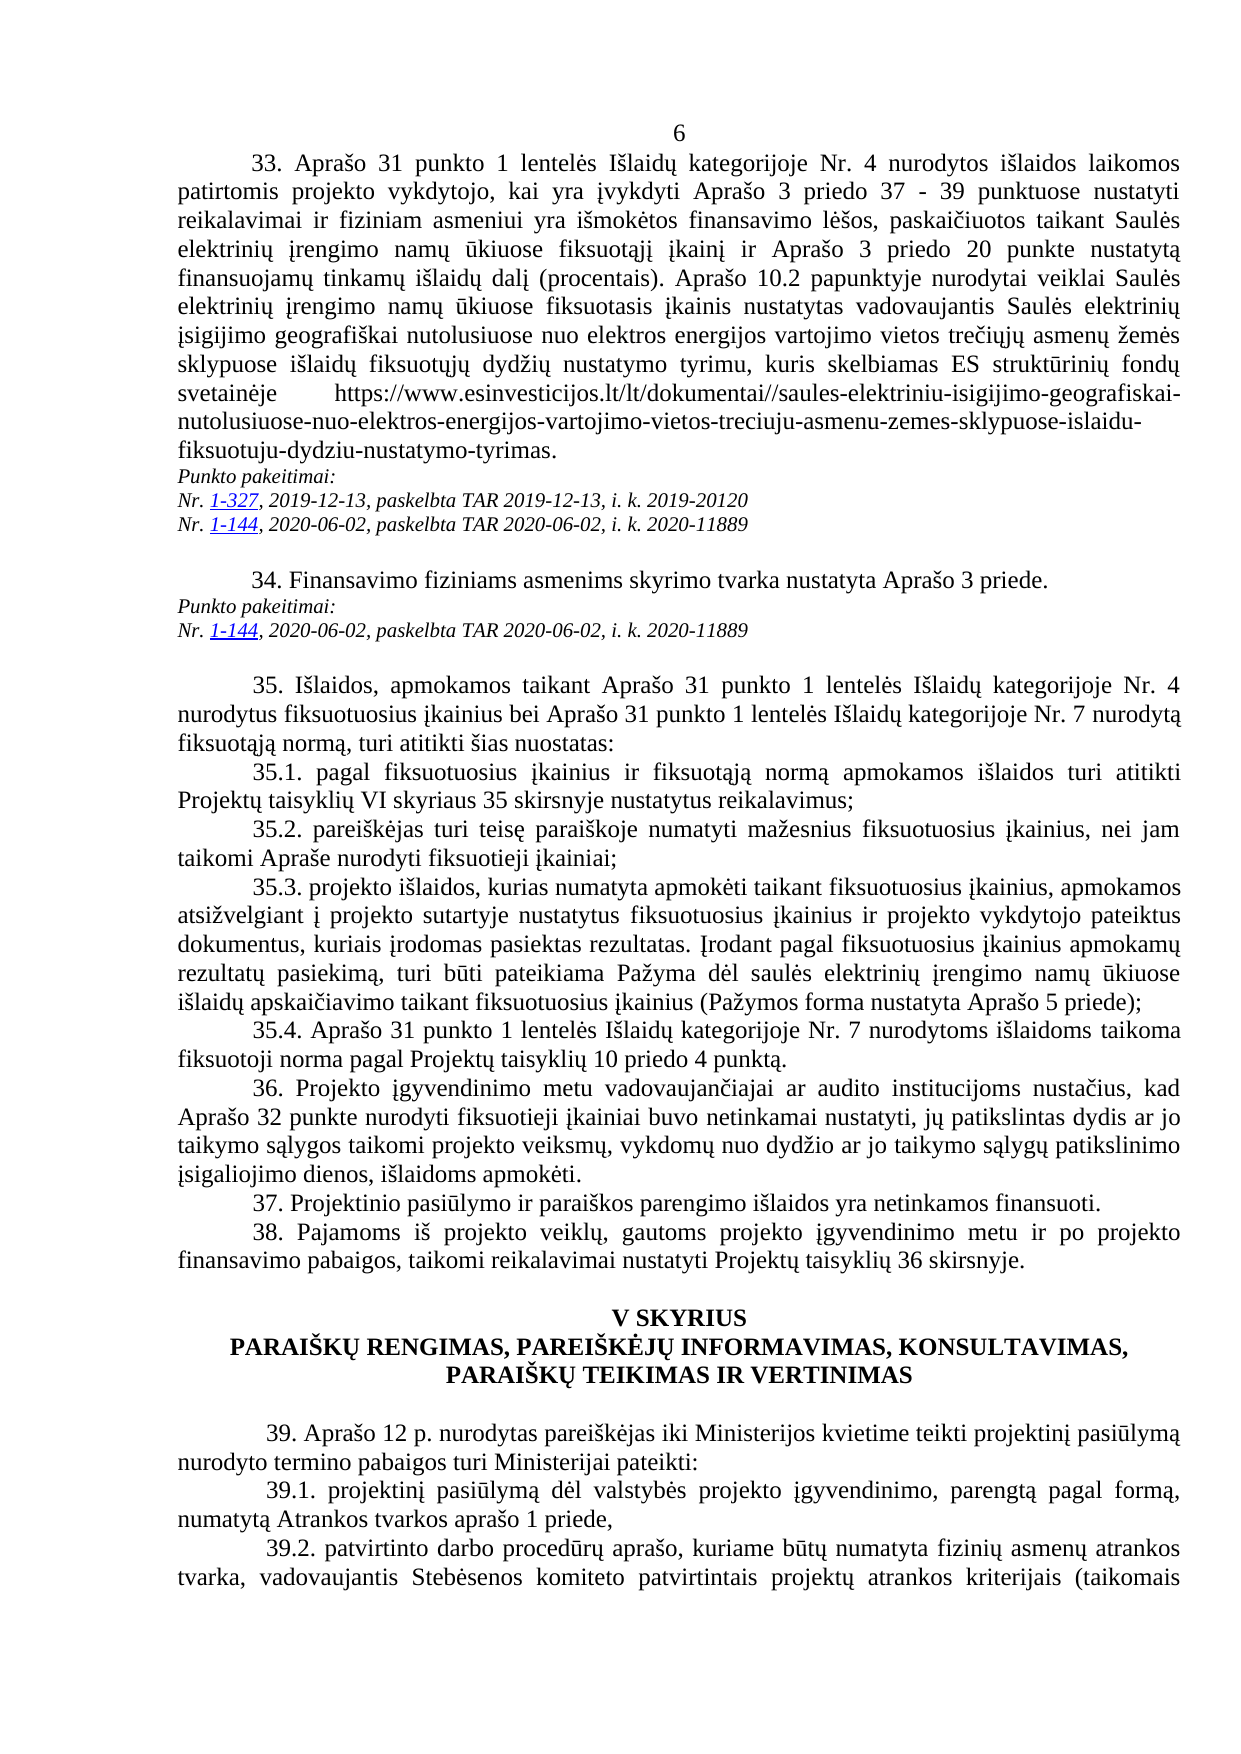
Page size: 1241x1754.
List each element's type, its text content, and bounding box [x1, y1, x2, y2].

text Nr. 1-144, 2020-06-02, paskelbta TAR 2020-06-02, i. k. 2020-11889 [177, 512, 1181, 536]
text 35.2. pareiškėjas turi teisę paraiškoje numatyti mažesnius fiksuotuosius įkainius, nei jam taikomi Apraše nurodyti fiksuotieji įkainiai; [177, 814, 1181, 872]
text 39.1. projektinį pasiūlymą dėl valstybės projekto įgyvendinimo, parengtą pagal formą, numatytą Atrankos tvarkos aprašo 1 priede, [177, 1475, 1181, 1533]
text Nr. 1-327, 2019-12-13, paskelbta TAR 2019-12-13, i. k. 2019-20120 [177, 488, 1181, 512]
text 34. Finansavimo fiziniams asmenims skyrimo tvarka nustatyta Aprašo 3 priede. [177, 565, 1181, 593]
text V SKYRIUS [177, 1303, 1181, 1332]
text 36. Projekto įgyvendinimo metu vadovaujančiajai ar audito institucijoms nustačius, kad Aprašo 32 punkte nurodyti fiksuotieji įkainiai buvo netinkamai nustatyti, jų patikslintas dydis ar jo taikymo sąlygos taikomi projekto veiksmų, vykdomų nuo dydžio ar jo taikymo sąlygų patikslinimo įsigaliojimo dienos, išlaidoms apmokėti. [177, 1073, 1181, 1188]
text 35.1. pagal fiksuotuosius įkainius ir fiksuotąją normą apmokamos išlaidos turi atitikti Projektų taisyklių VI skyriaus 35 skirsnyje nustatytus reikalavimus; [177, 757, 1181, 814]
text PARAIŠKŲ RENGIMAS, PAREIŠKĖJŲ INFORMAVIMAS, KONSULTAVIMAS, PARAIŠKŲ TEIKIMAS IR VERTINIMAS [177, 1332, 1181, 1389]
text 35.4. Aprašo 31 punkto 1 lentelės Išlaidų kategorijoje Nr. 7 nurodytoms išlaidoms taikoma fiksuotoji norma pagal Projektų taisyklių 10 priedo 4 punktą. [177, 1015, 1181, 1073]
text 35. Išlaidos, apmokamos taikant Aprašo 31 punkto 1 lentelės Išlaidų kategorijoje Nr. 4 nurodytus fiksuotuosius įkainius bei Aprašo 31 punkto 1 lentelės Išlaidų kategorijoje Nr. 7 nurodytą fiksuotąją normą, turi atitikti šias nuostatas: [177, 670, 1181, 757]
text Punkto pakeitimai: [177, 593, 1181, 618]
text 38. Pajamoms iš projekto veiklų, gautoms projekto įgyvendinimo metu ir po projekto finansavimo pabaigos, taikomi reikalavimai nustatyti Projektų taisyklių 36 skirsnyje. [177, 1217, 1181, 1274]
text Nr. 1-144, 2020-06-02, paskelbta TAR 2020-06-02, i. k. 2020-11889 [177, 618, 1181, 642]
text 35.3. projekto išlaidos, kurias numatyta apmokėti taikant fiksuotuosius įkainius, apmokamos atsižvelgiant į projekto sutartyje nustatytus fiksuotuosius įkainius ir projekto vykdytojo pateiktus dokumentus, kuriais įrodomas pasiektas rezultatas. Įrodant pagal fiksuotuosius įkainius apmokamų rezultatų pasiekimą, turi būti pateikiama Pažyma dėl saulės elektrinių įrengimo namų ūkiuose išlaidų apskaičiavimo taikant fiksuotuosius įkainius (Pažymos forma nustatyta Aprašo 5 priede); [177, 872, 1181, 1015]
text 39. Aprašo 12 p. nurodytas pareiškėjas iki Ministerijos kvietime teikti projektinį pasiūlymą nurodyto termino pabaigos turi Ministerijai pateikti: [177, 1418, 1181, 1475]
text Punkto pakeitimai: [177, 464, 1181, 488]
text 33. Aprašo 31 punkto 1 lentelės Išlaidų kategorijoje Nr. 4 nurodytos išlaidos laikomos patirtomis projekto vykdytojo, kai yra įvykdyti Aprašo 3 priedo 37 - 39 punktuose nustatyti reikalavimai ir fiziniam asmeniui yra išmokėtos finansavimo lėšos, paskaičiuotos taikant Saulės elektrinių įrengimo namų ūkiuose fiksuotąjį įkainį ir Aprašo 3 priedo 20 punkte nustatytą finansuojamų tinkamų išlaidų dalį (procentais). Aprašo 10.2 papunktyje nurodytai veiklai Saulės elektrinių įrengimo namų ūkiuose fiksuotasis įkainis nustatytas vadovaujantis Saulės elektrinių įsigijimo geografiškai nutolusiuose nuo elektros energijos vartojimo vietos trečiųjų asmenų žemės sklypuose išlaidų fiksuotųjų dydžių nustatymo tyrimu, kuris skelbiamas ES struktūrinių fondų svetainėje https://www.esinvesticijos.lt/lt/dokumentai//saules-elektriniu-isigijimo-geografiskai-nutolusiuose-nuo-elektros-energijos-vartojimo-vietos-treciuju-asmenu-zemes-sklypuose-islaidu-fiksuotuju-dydziu-nustatymo-tyrimas. [177, 148, 1181, 464]
text 39.2. patvirtinto darbo procedūrų aprašo, kuriame būtų numatyta fizinių asmenų atrankos tvarka, vadovaujantis Stebėsenos komiteto patvirtintais projektų atrankos kriterijais (taikomais [177, 1533, 1181, 1590]
text 37. Projektinio pasiūlymo ir paraiškos parengimo išlaidos yra netinkamos finansuoti. [177, 1188, 1181, 1217]
